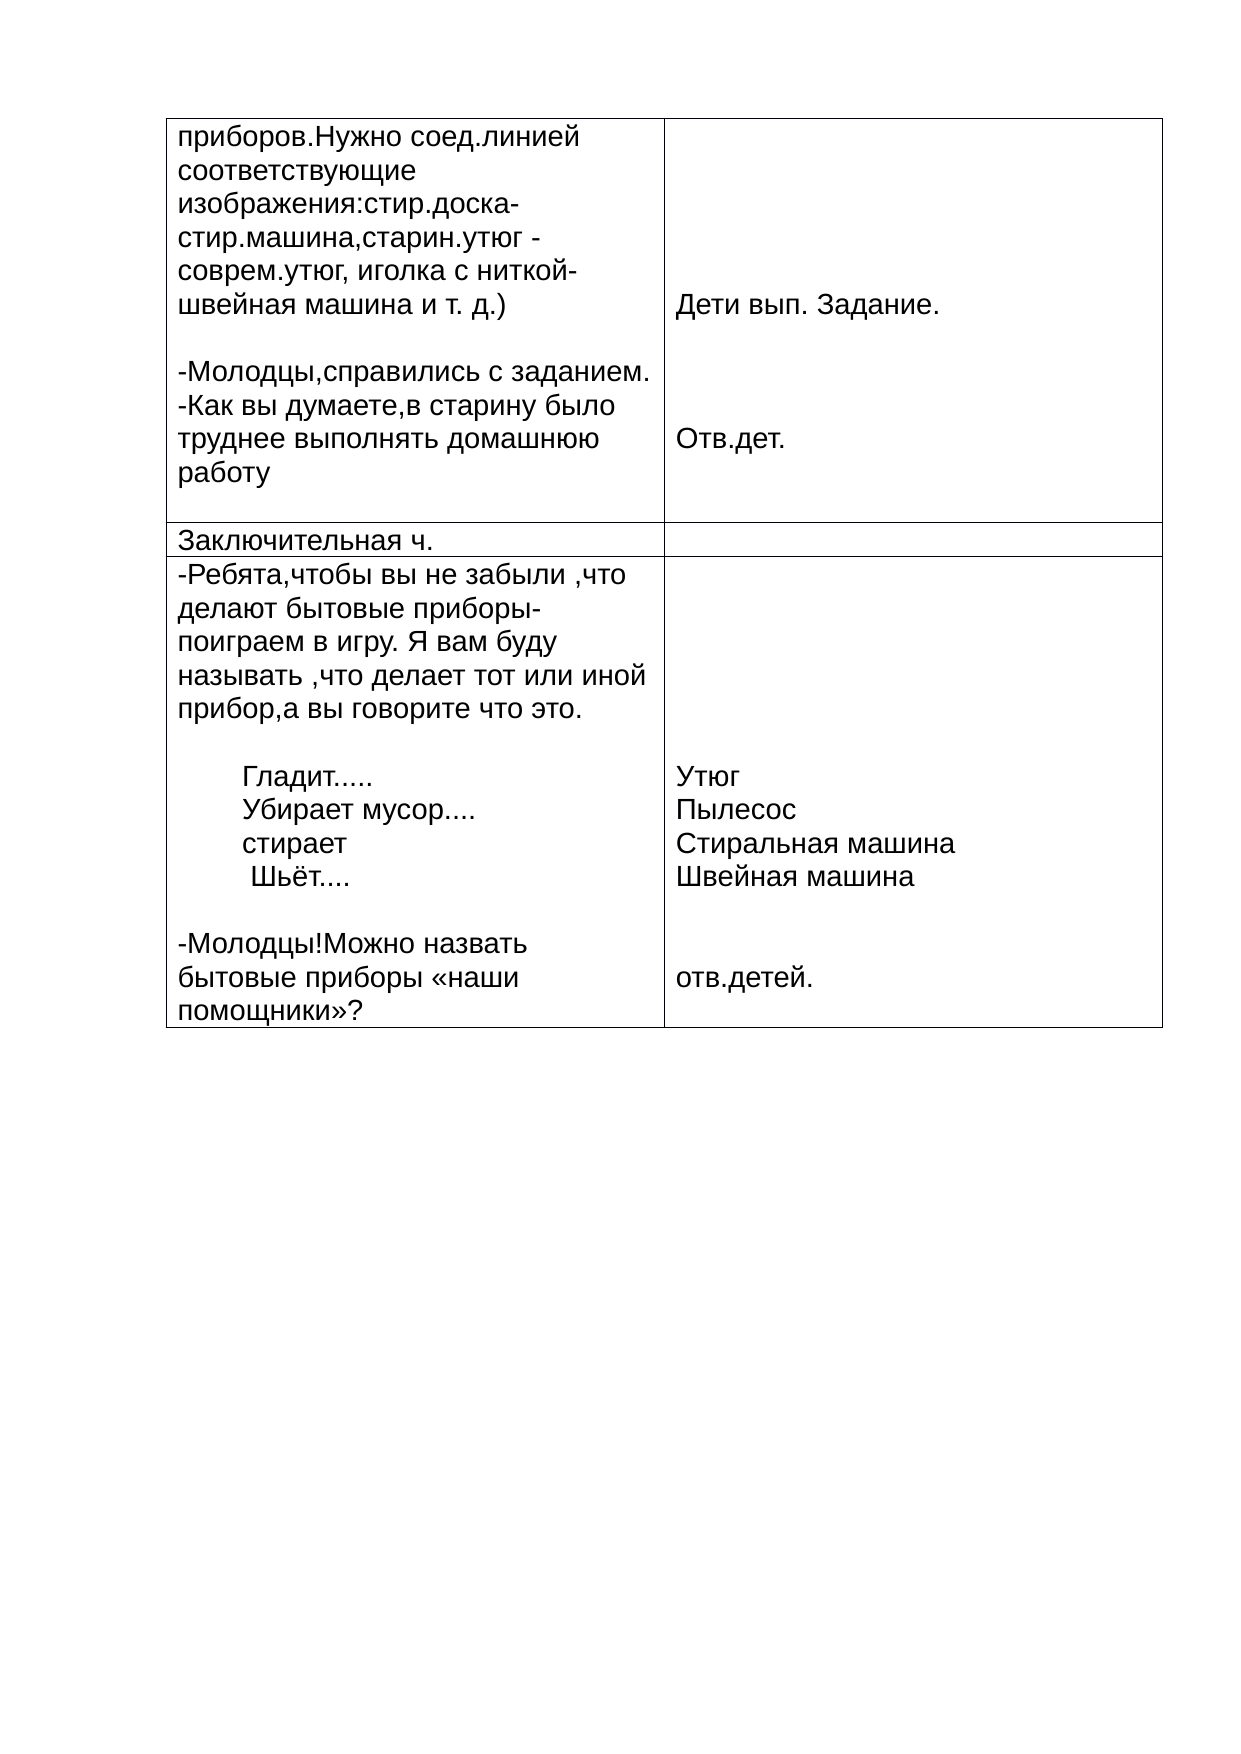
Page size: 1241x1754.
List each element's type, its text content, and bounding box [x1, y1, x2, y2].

table_cell приборов.Нужно соед.линией соответствующие изображения:стир.доска-стир.машина,старин.утюг -соврем.утюг, иголка с ниткой-швейная машина и т. д.) -Молодцы,справились с заданием. -Как вы думаете,в старину было труднее выполнять домашнюю работу [167, 119, 664, 522]
table_cell -Ребята,чтобы вы не забыли ,что делают бытовые приборы-поиграем в игру. Я вам буду называть ,что делает тот или иной прибор,а вы говорите что это. Гладит..... Убирает мусор.... стирает Шьёт.... -Молодцы!Можно назвать бытовые приборы «наши помощники»? [167, 557, 664, 1027]
table_cell [665, 523, 1162, 556]
table_cell Дети вып. Задание. Отв.дет. [665, 119, 1162, 522]
table_cell Заключительная ч. [167, 523, 664, 556]
table_cell Утюг Пылесос Стиральная машина Швейная машина отв.детей. [665, 557, 1162, 1027]
